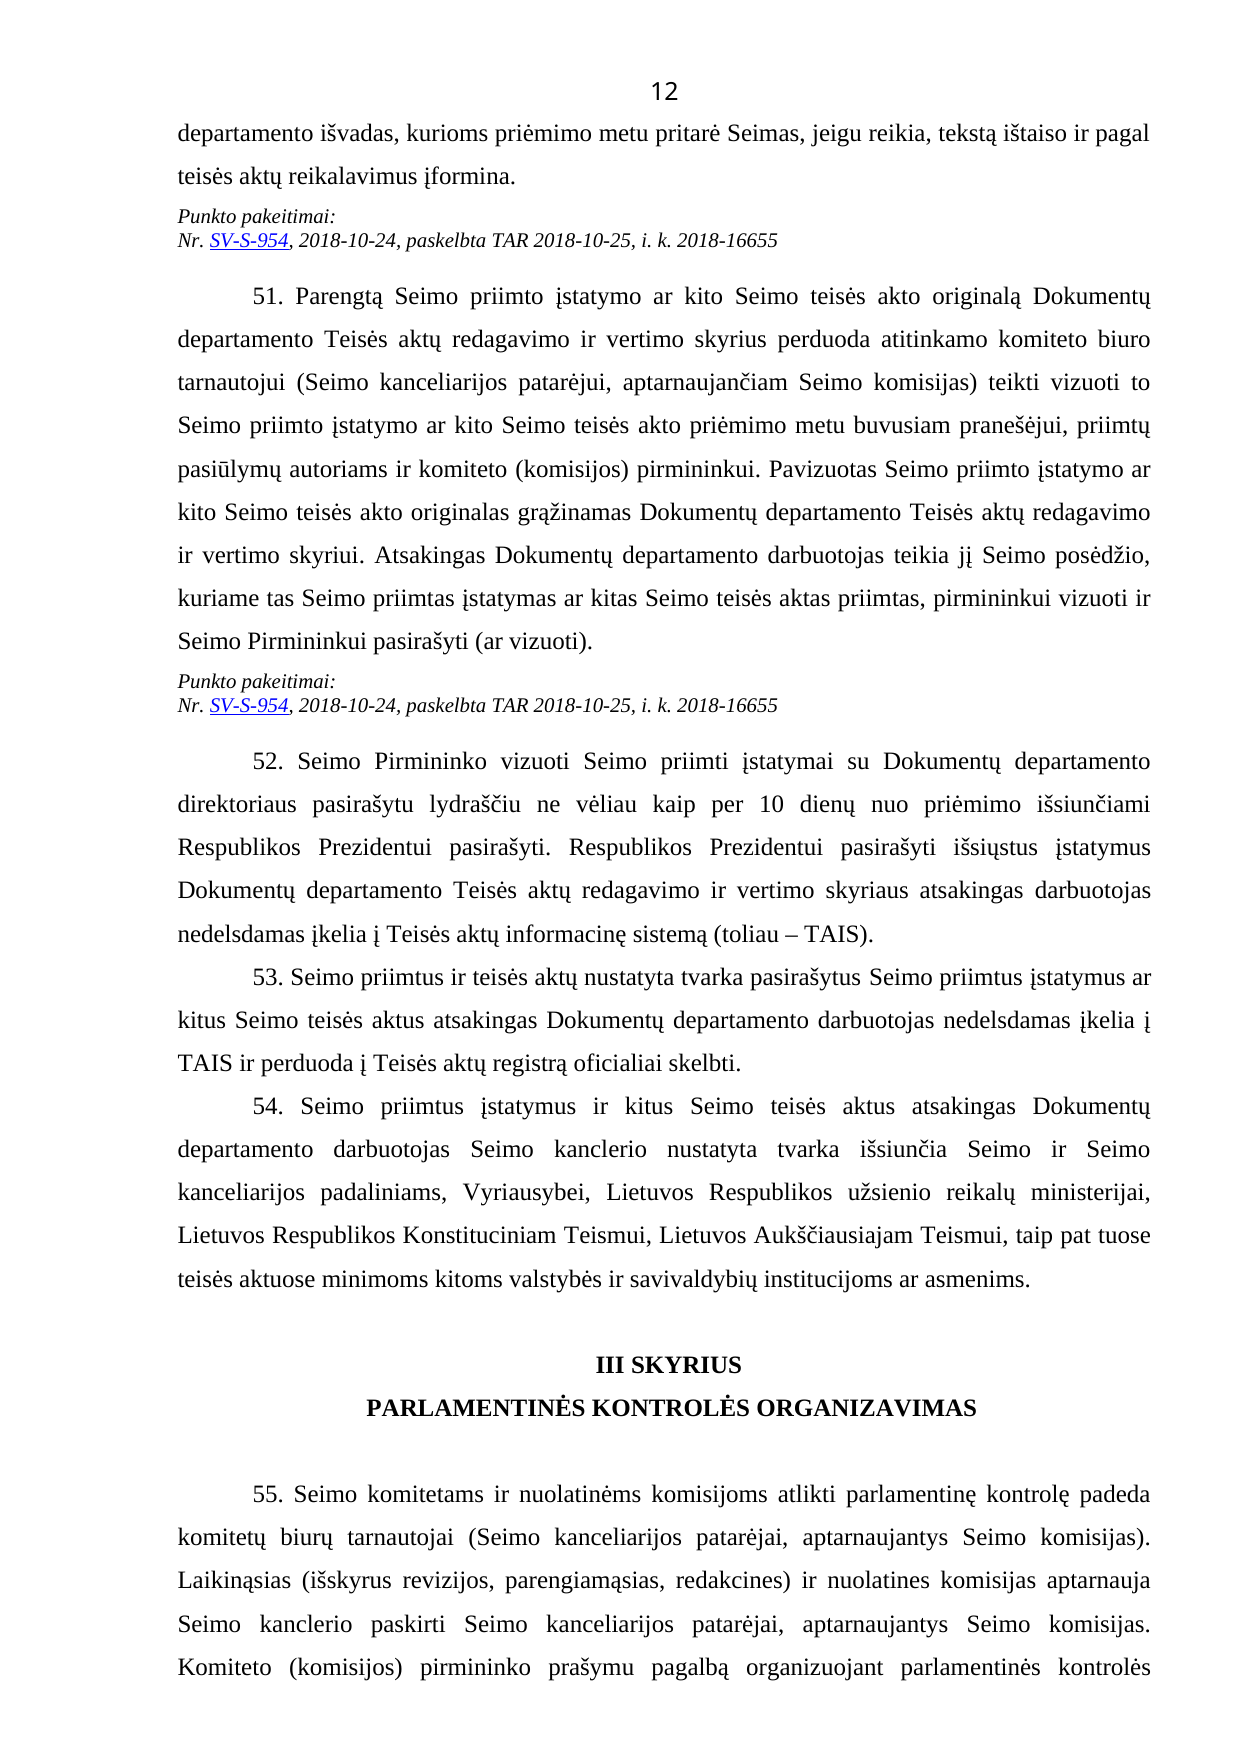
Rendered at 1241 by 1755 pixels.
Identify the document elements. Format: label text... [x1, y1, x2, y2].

text 53. Seimo priimtus ir teisės aktų nustatyta tvarka pasirašytus Seimo priimtus įstatymus ar kitus Seimo teisės aktus atsakingas Dokumentų departamento darbuotojas nedelsdamas įkelia į TAIS ir perduoda į Teisės aktų registrą oficialiai skelbti. [177, 962, 1152, 1077]
text 52. Seimo Pirmininko vizuoti Seimo priimti įstatymai su Dokumentų departamento direktoriaus pasirašytu lydraščiu ne vėliau kaip per 10 dienų nuo priėmimo išsiunčiami Respublikos Prezidentui pasirašyti. Respublikos Prezidentui pasirašyti išsiųstus įstatymus Dokumentų departamento Teisės aktų redagavimo ir vertimo skyriaus atsakingas darbuotojas nedelsdamas įkelia į Teisės aktų informacinę sistemą (toliau – TAIS). [177, 746, 1152, 947]
text Punkto pakeitimai: [177, 669, 1152, 693]
text 55. Seimo komitetams ir nuolatinėms komisijoms atlikti parlamentinę kontrolę padeda komitetų biurų tarnautojai (Seimo kanceliarijos patarėjai, aptarnaujantys Seimo komisijas). Laikinąsias (išskyrus revizijos, parengiamąsias, redakcines) ir nuolatines komisijas aptarnauja Seimo kanclerio paskirti Seimo kanceliarijos patarėjai, aptarnaujantys Seimo komisijas. Komiteto (komisijos) pirmininko prašymu pagalbą organizuojant parlamentinės kontrolės [177, 1479, 1152, 1681]
text 51. Parengtą Seimo priimto įstatymo ar kito Seimo teisės akto originalą Dokumentų departamento Teisės aktų redagavimo ir vertimo skyrius perduoda atitinkamo komiteto biuro tarnautojui (Seimo kanceliarijos patarėjui, aptarnaujančiam Seimo komisijas) teikti vizuoti to Seimo priimto įstatymo ar kito Seimo teisės akto priėmimo metu buvusiam pranešėjui, priimtų pasiūlymų autoriams ir komiteto (komisijos) pirmininkui. Pavizuotas Seimo priimto įstatymo ar kito Seimo teisės akto originalas grąžinamas Dokumentų departamento Teisės aktų redagavimo ir vertimo skyriui. Atsakingas Dokumentų departamento darbuotojas teikia jį Seimo posėdžio, kuriame tas Seimo priimtas įstatymas ar kitas Seimo teisės aktas priimtas, pirmininkui vizuoti ir Seimo Pirmininkui pasirašyti (ar vizuoti). [177, 281, 1152, 655]
text Nr. SV-S-954, 2018-10-24, paskelbta TAR 2018-10-25, i. k. 2018-16655 [177, 693, 1152, 717]
text III SKYRIUS [177, 1350, 1152, 1379]
text PARLAMENTINĖS KONTROLĖS ORGANIZAVIMAS [177, 1393, 1152, 1422]
text Nr. SV-S-954, 2018-10-24, paskelbta TAR 2018-10-25, i. k. 2018-16655 [177, 228, 1152, 252]
text 54. Seimo priimtus įstatymus ir kitus Seimo teisės aktus atsakingas Dokumentų departamento darbuotojas Seimo kanclerio nustatyta tvarka išsiunčia Seimo ir Seimo kanceliarijos padaliniams, Vyriausybei, Lietuvos Respublikos užsienio reikalų ministerijai, Lietuvos Respublikos Konstituciniam Teismui, Lietuvos Aukščiausiajam Teismui, taip pat tuose teisės aktuose minimoms kitoms valstybės ir savivaldybių institucijoms ar asmenims. [177, 1091, 1152, 1292]
text Punkto pakeitimai: [177, 204, 1152, 228]
text departamento išvadas, kurioms priėmimo metu pritarė Seimas, jeigu reikia, tekstą ištaiso ir pagal teisės aktų reikalavimus įformina. [177, 118, 1152, 190]
